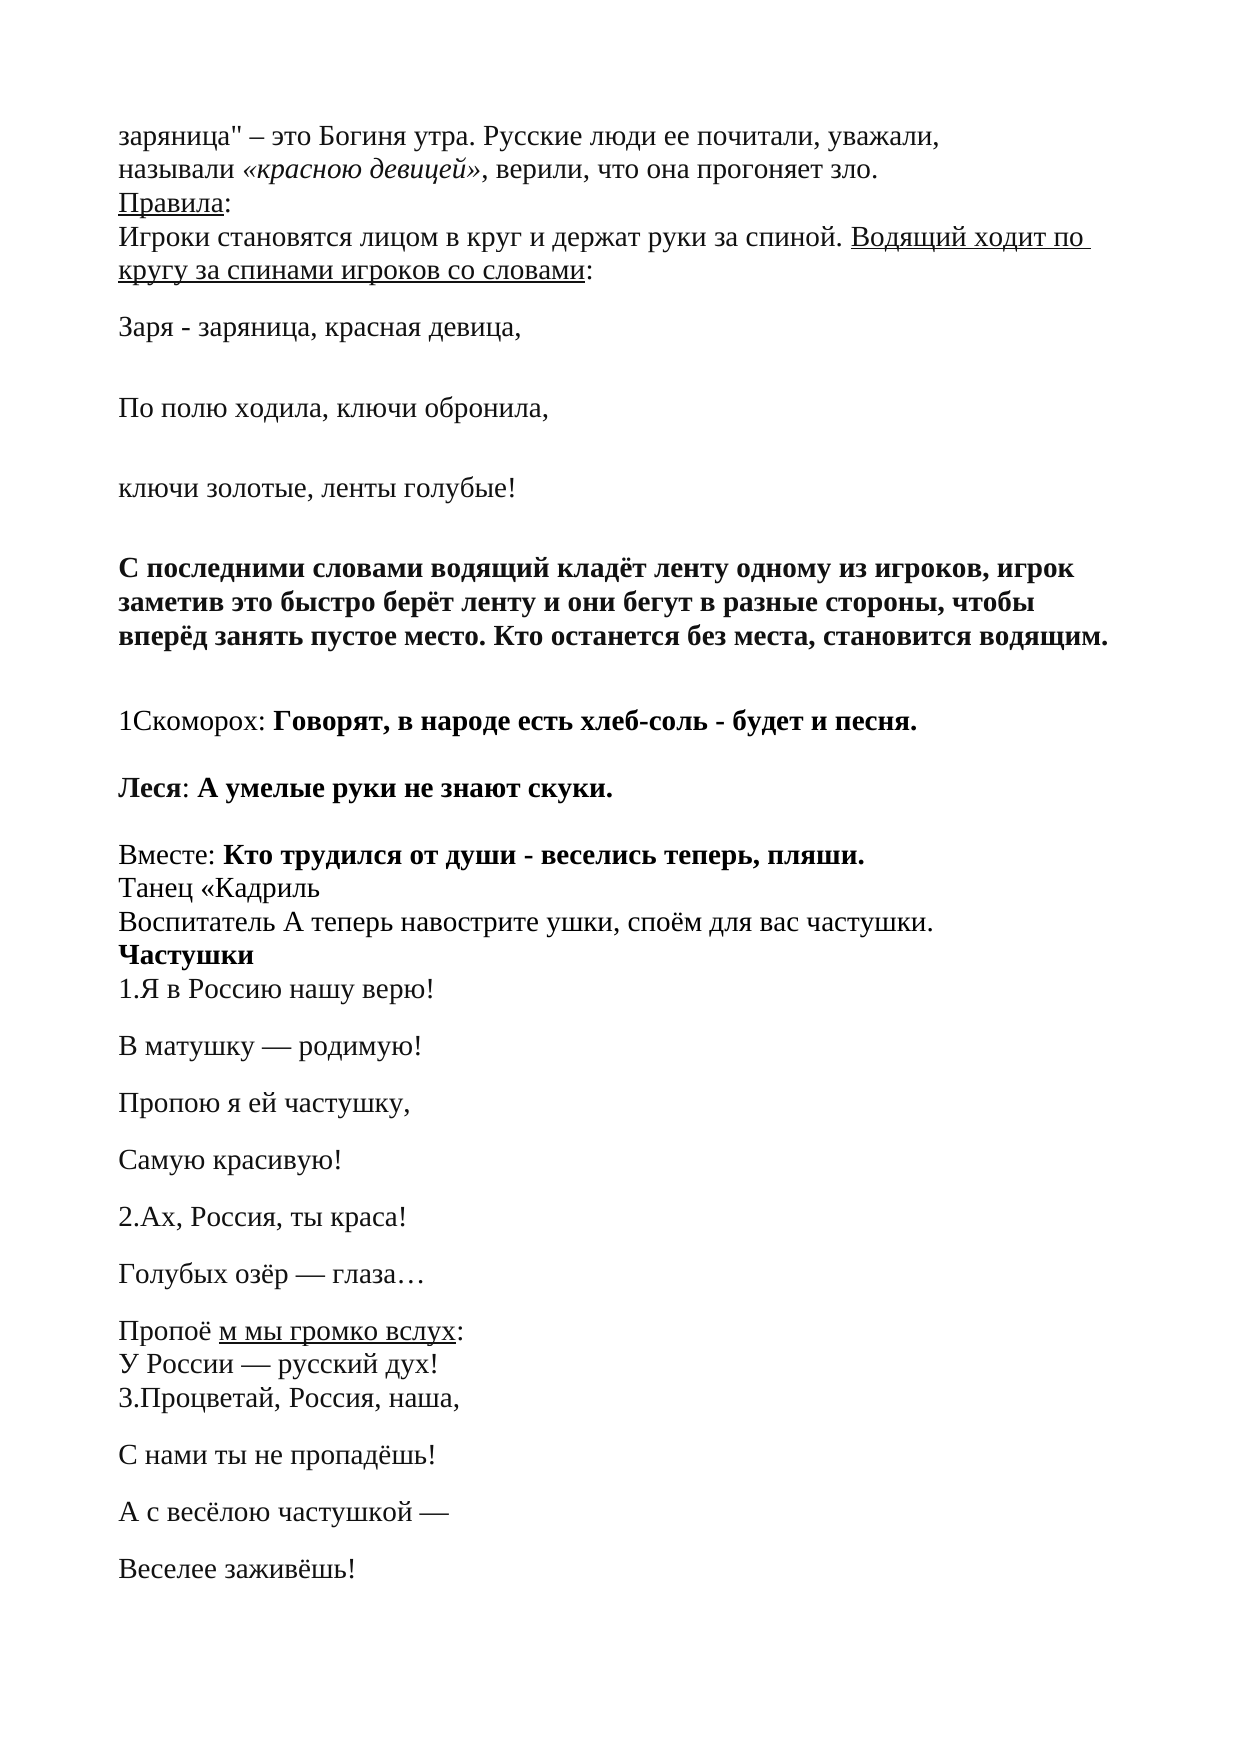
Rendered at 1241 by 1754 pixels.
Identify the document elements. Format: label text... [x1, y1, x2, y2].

text 1.Я в Россию нашу верю! [118, 971, 1122, 1004]
text По полю ходила, ключи обронила, [118, 390, 1122, 423]
text ключи золотые, ленты голубые! [118, 470, 1122, 504]
text Пропоё м мы громко вслух: [118, 1313, 1122, 1346]
text А с весёлою частушкой — [118, 1494, 1122, 1527]
text Самую красивую! [118, 1142, 1122, 1175]
text 3.Процветай, Россия, наша, [118, 1380, 1122, 1413]
text С последними словами водящий кладёт ленту одному из игроков, игрок заметив это быстро берёт ленту и они бегут в разные стороны, чтобы вперёд занять пустое место. Кто останется без места, становится водящим. [118, 551, 1122, 651]
text Игроки становятся лицом в круг и держат руки за спиной. Водящий ходит по кругу за спинами игроков со словами: [118, 219, 1122, 286]
text Заря - заряница, красная девица, [118, 309, 1122, 343]
text 1Скоморох: Говорят, в народе есть хлеб-соль - будет и песня. Леся: А умелые руки не знают скуки. Вместе: Кто трудился от души - веселись теперь, пляши. [118, 703, 1122, 870]
text Веселее заживёшь! [118, 1551, 1122, 1584]
text С нами ты не пропадёшь! [118, 1437, 1122, 1470]
text В матушку — родимую! [118, 1028, 1122, 1061]
text Правила: [118, 185, 1122, 219]
text У России — русский дух! [118, 1346, 1122, 1380]
text Частушки [118, 937, 1122, 971]
text Пропою я ей частушку, [118, 1085, 1122, 1118]
text 2.Ах, Россия, ты краса! [118, 1199, 1122, 1232]
text Голубых озёр — глаза… [118, 1256, 1122, 1289]
text - заряница" – это Богиня утра. Русские люди ее почитали, уважали, называли «красною девицей», верили, что она прогоняет зло. [118, 118, 1122, 185]
text Танец «Кадриль [118, 870, 1122, 904]
text Воспитатель А теперь навострите ушки, споём для вас частушки. [118, 904, 1122, 937]
